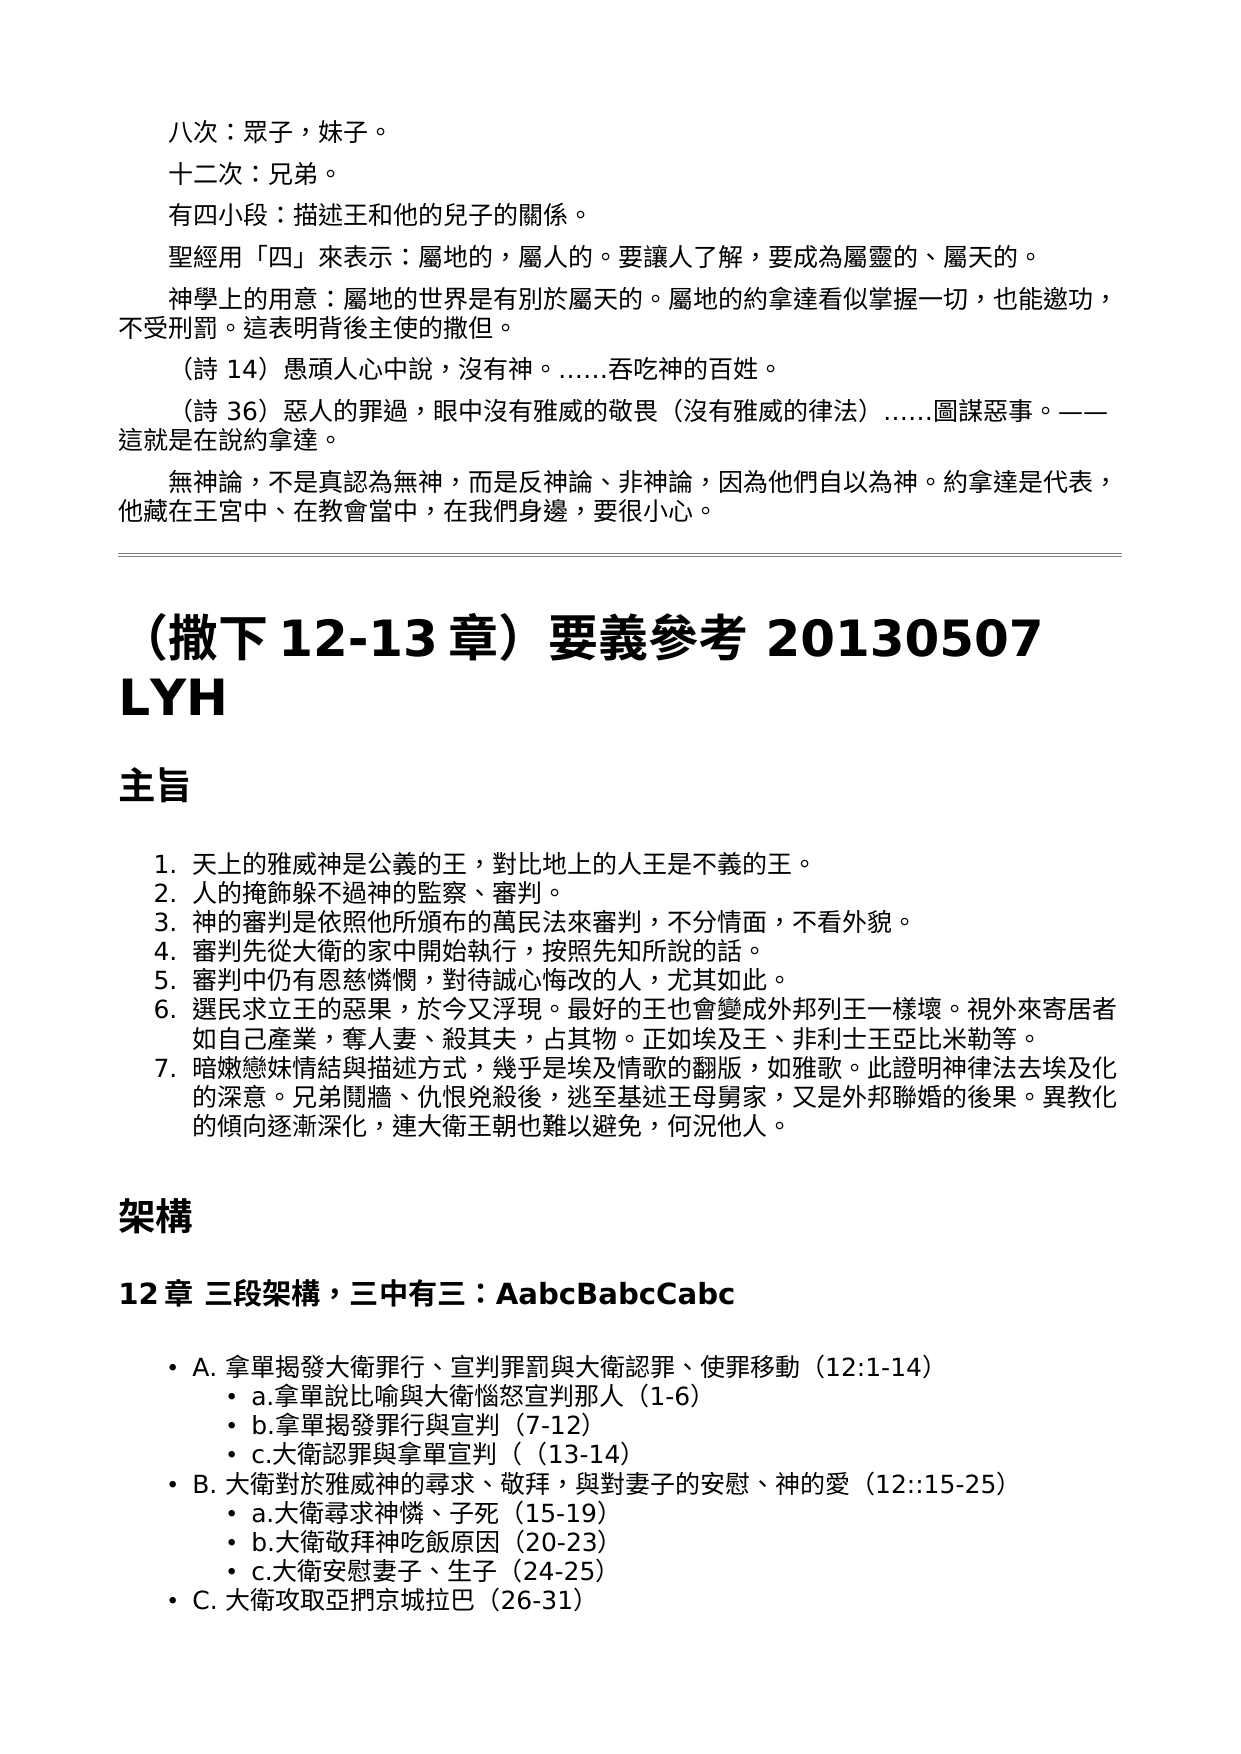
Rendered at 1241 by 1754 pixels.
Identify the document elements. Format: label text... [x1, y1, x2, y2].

text （詩 14）愚頑人心中說，沒有神。……吞吃神的百姓。 [118, 356, 1122, 385]
list 神的審判是依照他所頒布的萬民法來審判，不分情面，不看外貌。 [177, 908, 1122, 937]
list b.大衛敬拜神吃飯原因（20-23） [236, 1528, 1122, 1557]
list 暗嫩戀妹情結與描述方式，幾乎是埃及情歌的翻版，如雅歌。此證明神律法去埃及化的深意。兄弟鬩牆、仇恨兇殺後，逃至基述王母舅家，又是外邦聯婚的後果。異教化的傾向逐漸深化，連大衛王朝也難以避免，何況他人。 [177, 1054, 1122, 1142]
list A. 拿單揭發大衛罪行、宣判罪罰與大衛認罪、使罪移動（12:1-14） [177, 1353, 1122, 1382]
list c.大衛安慰妻子、生子（24-25） [236, 1557, 1122, 1586]
text 有四小段：描述王和他的兒子的關係。 [118, 201, 1122, 231]
list b.拿單揭發罪行與宣判（7-12） [236, 1411, 1122, 1441]
list B. 大衛對於雅威神的尋求、敬拜，與對妻子的安慰、神的愛（12::15-25） [177, 1470, 1122, 1499]
text 聖經用「四」來表示：屬地的，屬人的。要讓人了解，要成為屬靈的、屬天的。 [118, 243, 1122, 272]
text 八次：眾子，妹子。 [118, 118, 1122, 147]
list C. 大衛攻取亞捫京城拉巴（26-31） [177, 1586, 1122, 1616]
list a.大衛尋求神憐、子死（15-19） [236, 1499, 1122, 1528]
text 神學上的用意：屬地的世界是有別於屬天的。屬地的約拿達看似掌握一切，也能邀功，不受刑罰。這表明背後主使的撒但。 [118, 285, 1122, 343]
list a.拿單說比喻與大衛惱怒宣判那人（1-6） [236, 1382, 1122, 1411]
subtitle （撒下12-13章）要義參考 20130507 LYH [118, 610, 1122, 727]
list 審判先從大衛的家中開始執行，按照先知所說的話。 [177, 937, 1122, 967]
text 無神論，不是真認為無神，而是反神論、非神論，因為他們自以為神。約拿達是代表，他藏在王宮中、在教會當中，在我們身邊，要很小心。 [118, 468, 1122, 526]
list 選民求立王的惡果，於今又浮現。最好的王也會變成外邦列王一樣壞。視外來寄居者如自己產業，奪人妻、殺其夫，占其物。正如埃及王、非利士王亞比米勒等。 [177, 996, 1122, 1054]
list 天上的雅威神是公義的王，對比地上的人王是不義的王。 [177, 850, 1122, 879]
list c.大衛認罪與拿單宣判（（13-14） [236, 1441, 1122, 1470]
subtitle 12章 三段架構，三中有三：AabcBabcCabc [118, 1277, 1122, 1311]
text 十二次：兄弟。 [118, 160, 1122, 189]
subtitle 主旨 [118, 764, 1122, 808]
list 人的掩飾躲不過神的監察、審判。 [177, 879, 1122, 908]
list 審判中仍有恩慈憐憫，對待誠心悔改的人，尤其如此。 [177, 967, 1122, 996]
subtitle 架構 [118, 1196, 1122, 1240]
text （詩 36）惡人的罪過，眼中沒有雅威的敬畏（沒有雅威的律法）……圖謀惡事。——這就是在說約拿達。 [118, 397, 1122, 456]
